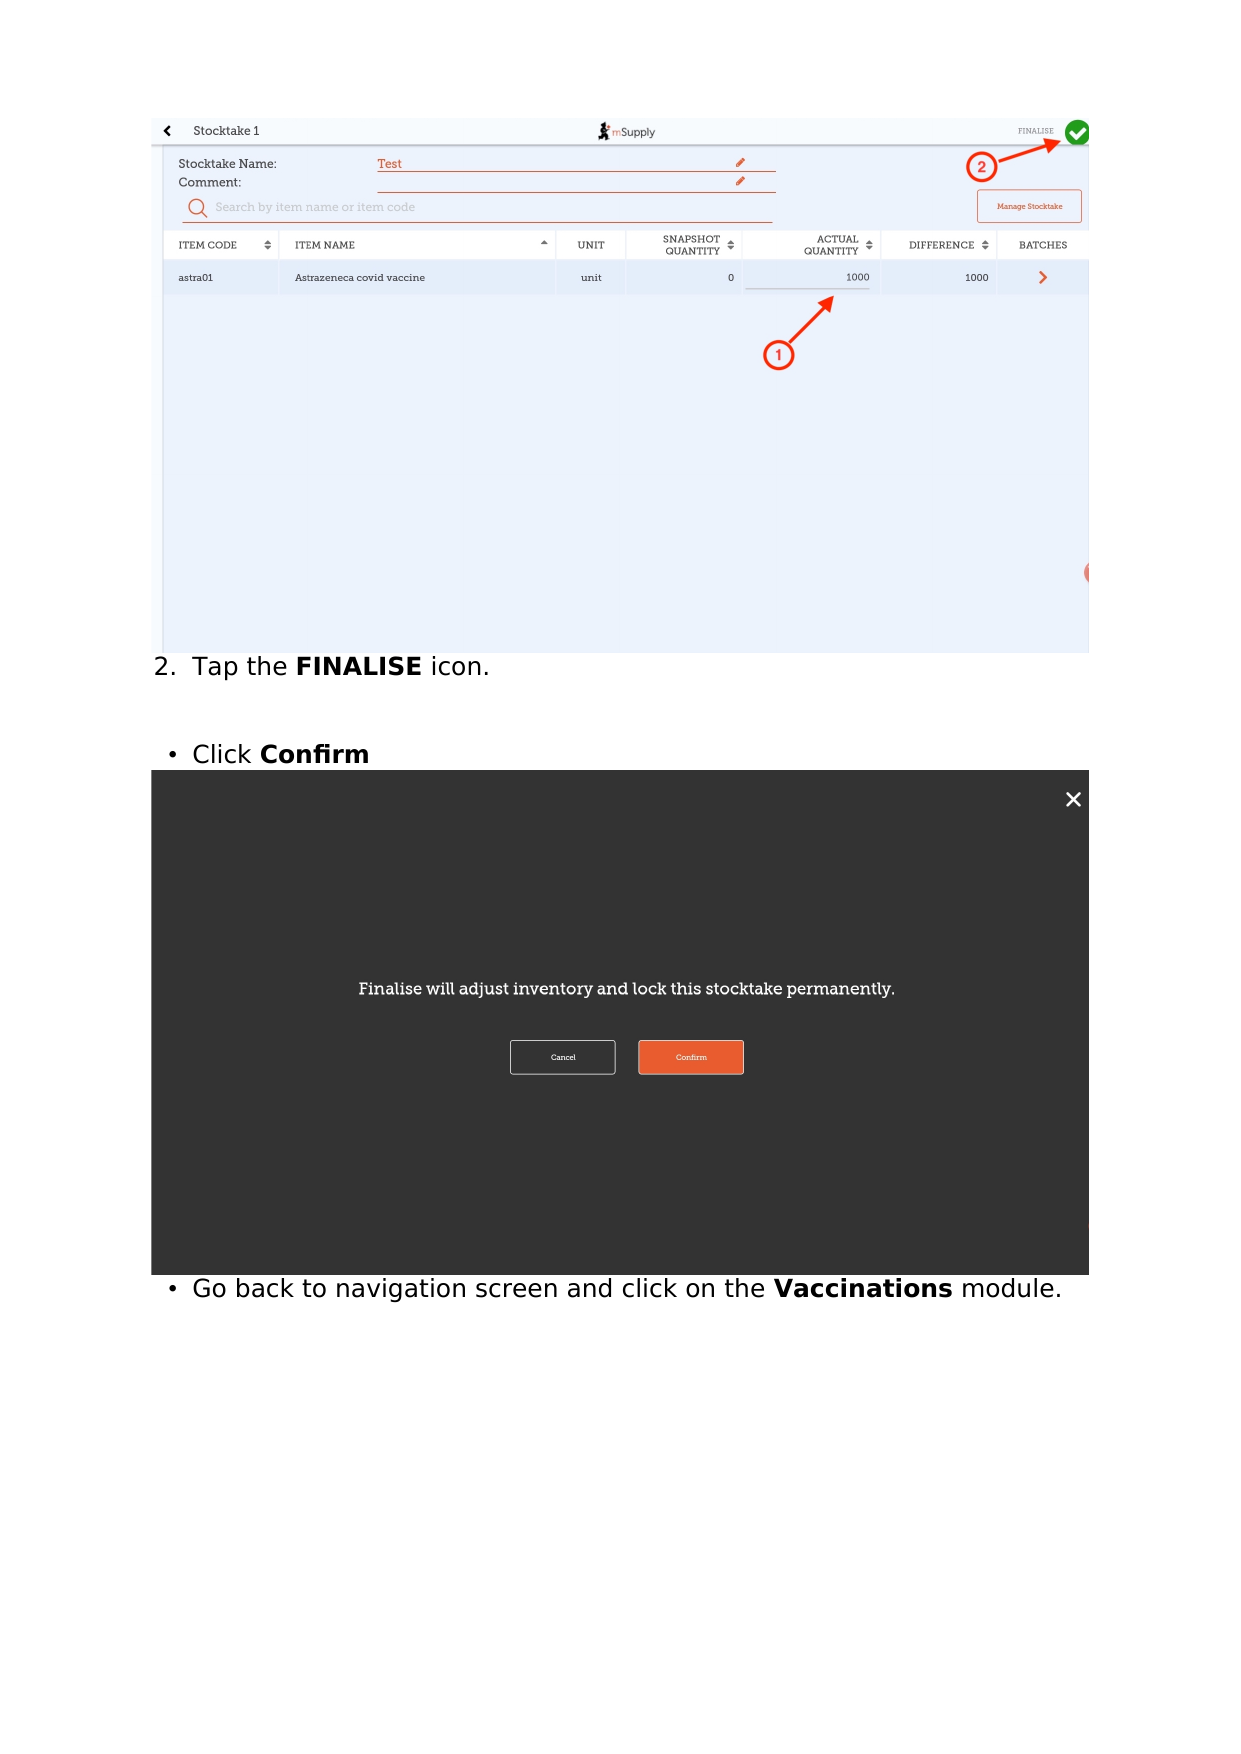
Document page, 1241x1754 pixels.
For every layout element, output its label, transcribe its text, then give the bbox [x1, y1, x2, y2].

list Tap the FINALISE icon. [177, 118, 1122, 682]
list Go back to navigation screen and click on the Vaccinations module. [177, 1219, 1122, 1303]
picture [151, 770, 1089, 1275]
list Click Confirm [177, 741, 1122, 770]
picture [151, 118, 1089, 653]
